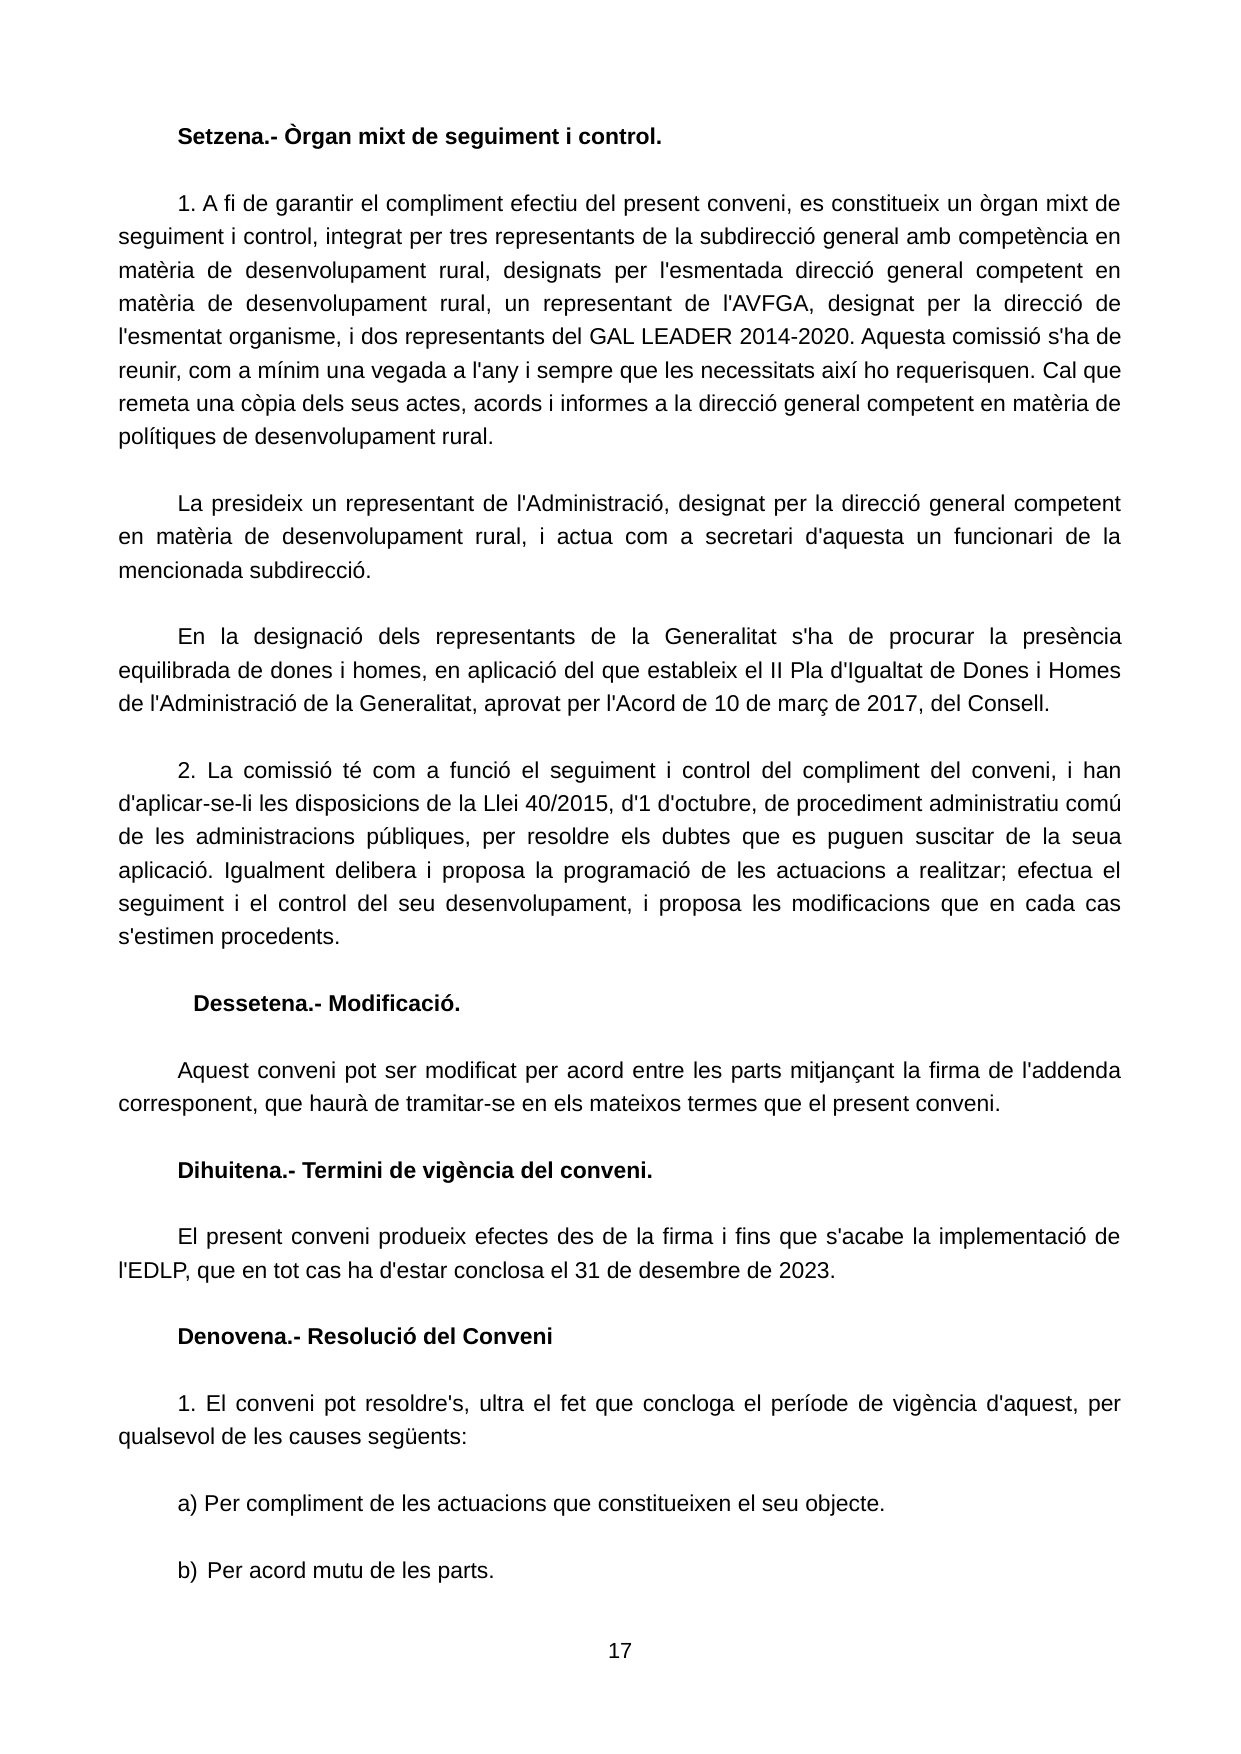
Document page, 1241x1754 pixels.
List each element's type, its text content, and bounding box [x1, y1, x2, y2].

text En la designació dels representants de la Generalitat s'ha de procurar la presència equilibrada de dones i homes, en aplicació del que estableix el II Pla d'Igualtat de Dones i Homes de l'Administració de la Generalitat, aprovat per l'Acord de 10 de març de 2017, del Consell. [118, 618, 1122, 718]
text Dihuitena.- Termini de vigència del conveni. [118, 1151, 1122, 1185]
text Denovena.- Resolució del Conveni [118, 1318, 1122, 1351]
text La presideix un representant de l'Administració, designat per la direcció general competent en matèria de desenvolupament rural, i actua com a secretari d'aquesta un funcionari de la mencionada subdirecció. [118, 485, 1122, 585]
text El present conveni produeix efectes des de la firma i fins que s'acabe la implementació de l'EDLP, que en tot cas ha d'estar conclosa el 31 de desembre de 2023. [118, 1218, 1122, 1285]
text 1. El conveni pot resoldre's, ultra el fet que concloga el període de vigència d'aquest, per qualsevol de les causes següents: [118, 1385, 1122, 1451]
text Setzena.- Òrgan mixt de seguiment i control. [118, 118, 1122, 151]
text Dessetena.- Modificació. [118, 985, 1122, 1018]
text a) Per compliment de les actuacions que constitueixen el seu objecte. [177, 1485, 1122, 1518]
text Aquest conveni pot ser modificat per acord entre les parts mitjançant la firma de l'addenda corresponent, que haurà de tramitar-se en els mateixos termes que el present conveni. [118, 1051, 1122, 1118]
text 2. La comissió té com a funció el seguiment i control del compliment del conveni, i han d'aplicar-se-li les disposicions de la Llei 40/2015, d'1 d'octubre, de procediment administratiu comú de les administracions públiques, per resoldre els dubtes que es puguen suscitar de la seua aplicació. Igualment delibera i proposa la programació de les actuacions a realitzar; efectua el seguiment i el control del seu desenvolupament, i proposa les modificacions que en cada cas s'estimen procedents. [118, 751, 1122, 951]
text b) Per acord mutu de les parts. [177, 1551, 1122, 1585]
text 1. A fi de garantir el compliment efectiu del present conveni, es constitueix un òrgan mixt de seguiment i control, integrat per tres representants de la subdirecció general amb competència en matèria de desenvolupament rural, designats per l'esmentada direcció general competent en matèria de desenvolupament rural, un representant de l'AVFGA, designat per la direcció de l'esmentat organisme, i dos representants del GAL LEADER 2014-2020. Aquesta comissió s'ha de reunir, com a mínim una vegada a l'any i sempre que les necessitats així ho requerisquen. Cal que remeta una còpia dels seus actes, acords i informes a la direcció general competent en matèria de polítiques de desenvolupament rural. [118, 185, 1122, 451]
